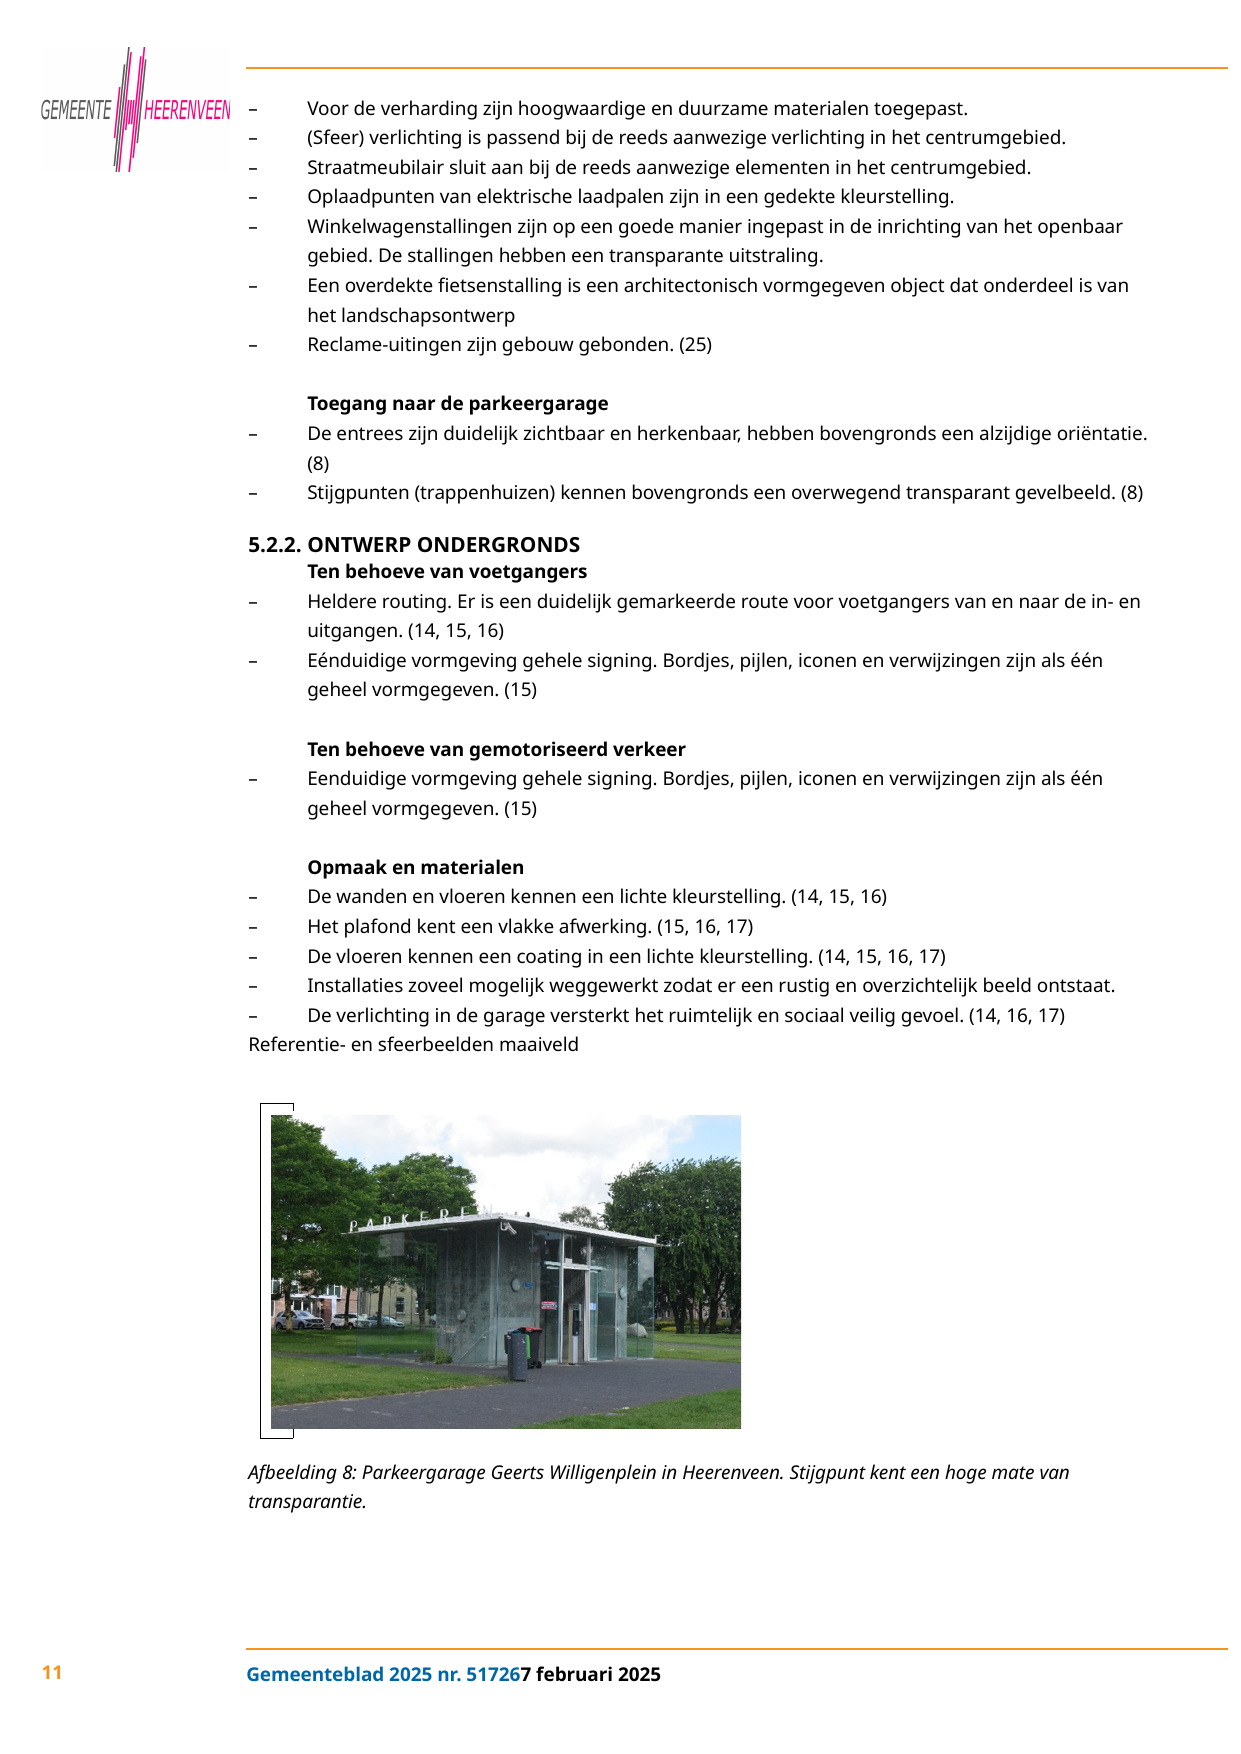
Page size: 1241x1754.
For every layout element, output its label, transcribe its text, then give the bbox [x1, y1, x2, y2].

picture [41, 47, 231, 172]
list De entrees zijn duidelijk zichtbaar en herkenbaar, hebben bovengronds een alzijdige oriëntatie. (8) [248, 420, 1152, 476]
list Het plafond kent een vlakke afwerking. (15, 16, 17) [248, 913, 1152, 939]
list Ten behoeve van voetgangers [248, 558, 1152, 584]
list (Sfeer) verlichting is passend bij de reeds aanwezige verlichting in het centrumgebied. [248, 124, 1152, 150]
list Heldere routing. Er is een duidelijk gemarkeerde route voor voetgangers van en naar de in- en uitgangen. (14, 15, 16) [248, 588, 1152, 643]
list De verlichting in de garage versterkt het ruimtelijk en sociaal veilig gevoel. (14, 16, 17) [248, 1002, 1152, 1028]
text 5.2.2. ONTWERP ONDERGRONDS [248, 530, 1152, 558]
list Winkelwagenstallingen zijn op een goede manier ingepast in de inrichting van het openbaar gebied. De stallingen hebben een transparante uitstraling. [248, 213, 1152, 268]
text Referentie- en sfeerbeelden maaiveld [248, 1032, 1152, 1057]
list Installaties zoveel mogelijk weggewerkt zodat er een rustig en overzichtelijk beeld ontstaat. [248, 972, 1152, 998]
list Voor de verharding zijn hoogwaardige en duurzame materialen toegepast. [248, 95, 1152, 121]
list Opmaak en materialen [248, 854, 1152, 880]
list Ten behoeve van gemotoriseerd verkeer [248, 736, 1152, 761]
text Afbeelding 8: Parkeergarage Geerts Willigenplein in Heerenveen. Stijgpunt kent een hoge mate van transparantie. [248, 1459, 1152, 1514]
list Stijgpunten (trappenhuizen) kennen bovengronds een overwegend transparant gevelbeeld. (8) [248, 479, 1152, 505]
list Eenduidige vormgeving gehele signing. Bordjes, pijlen, iconen en verwijzingen zijn als één geheel vormgegeven. (15) [248, 765, 1152, 821]
list Oplaadpunten van elektrische laadpalen zijn in een gedekte kleurstelling. [248, 183, 1152, 209]
list Eénduidige vormgeving gehele signing. Bordjes, pijlen, iconen en verwijzingen zijn als één geheel vormgegeven. (15) [248, 647, 1152, 702]
list Toegang naar de parkeergarage [248, 391, 1152, 416]
list De wanden en vloeren kennen een lichte kleurstelling. (14, 15, 16) [248, 884, 1152, 909]
picture [268, 1111, 742, 1429]
list Straatmeubilair sluit aan bij de reeds aanwezige elementen in het centrumgebied. [248, 154, 1152, 180]
list De vloeren kennen een coating in een lichte kleurstelling. (14, 15, 16, 17) [248, 943, 1152, 968]
list Reclame-uitingen zijn gebouw gebonden. (25) [248, 331, 1152, 357]
list Een overdekte fietsenstalling is een architectonisch vormgegeven object dat onderdeel is van het landschapsontwerp [248, 272, 1152, 328]
